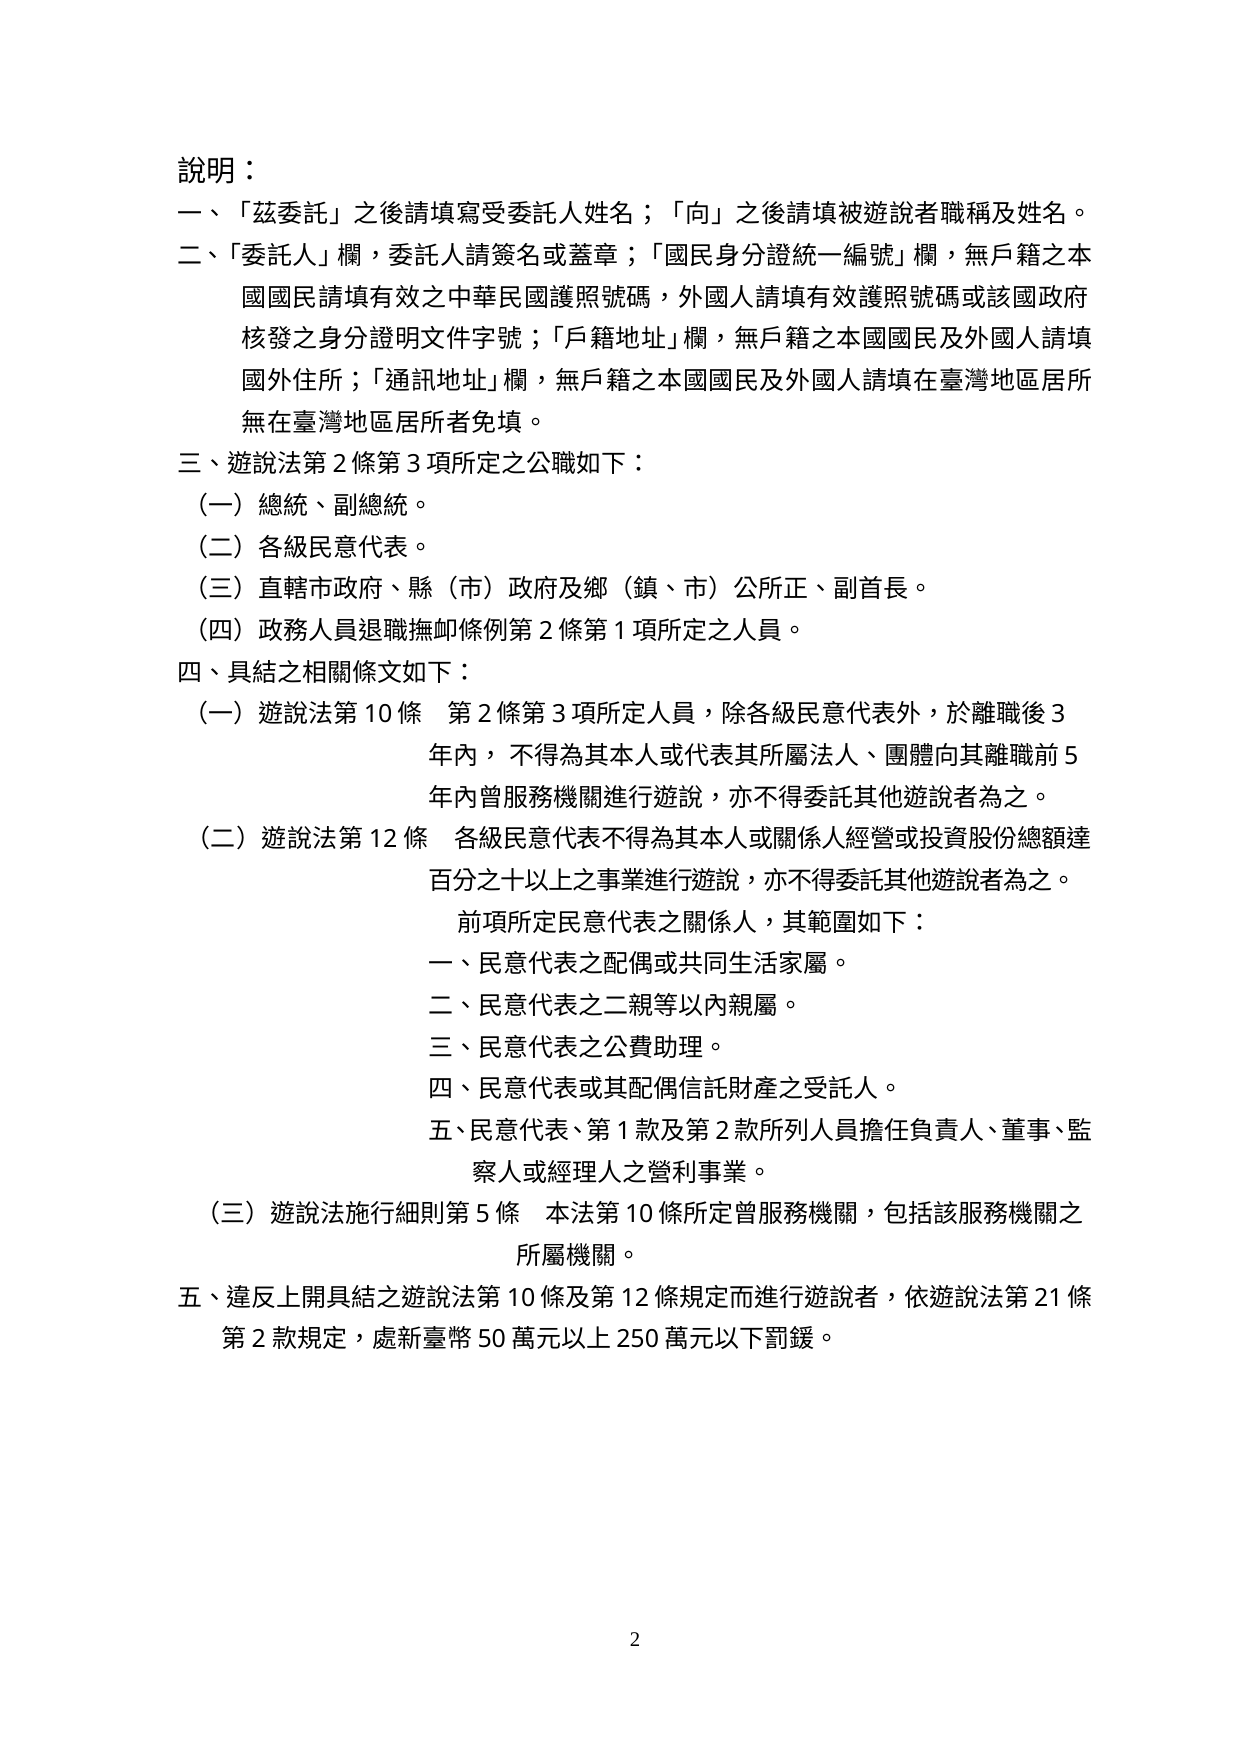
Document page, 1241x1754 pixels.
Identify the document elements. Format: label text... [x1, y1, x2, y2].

text 三、民意代表之公費助理。 [251, 1023, 1092, 1064]
text 三、遊說法第2條第3項所定之公職如下： [177, 439, 1092, 481]
text 五、違反上開具結之遊說法第10條及第12條規定而進行遊說者，依遊說法第21條第2 款規定，處新臺幣50萬元以上250萬元以下罰鍰。 [177, 1273, 1092, 1356]
text （一）遊說法第10條 第2條第3項所定人員，除各級民意代表外，於離職後3年內， 不得為其本人或代表其所屬法人、團體向其離職前5年內曾服務機關進行遊說，亦不得委託其他遊說者為之。 [177, 689, 1092, 814]
text （三）直轄市政府、縣（市）政府及鄉（鎮、市）公所正、副首長。 [177, 564, 1092, 606]
text 說明： [177, 148, 1092, 189]
text 一、「茲委託」之後請填寫受委託人姓名；「向」之後請填被遊說者職稱及姓名。 [177, 189, 1092, 231]
text （一）總統、副總統。 [177, 481, 1092, 523]
text 五、民意代表、第1款及第2款所列人員擔任負責人、董事、監察人或經理人之營利事業。 [428, 1106, 1092, 1189]
text 前項所定民意代表之關係人，其範圍如下： [200, 898, 1090, 939]
text 四、民意代表或其配偶信託財產之受託人。 [251, 1064, 1092, 1106]
text 四、具結之相關條文如下： [177, 648, 1092, 689]
text 一、民意代表之配偶或共同生活家屬。 [200, 939, 1090, 981]
text （四）政務人員退職撫卹條例第2條第1項所定之人員。 [177, 606, 1092, 648]
text （二）各級民意代表。 [177, 523, 1092, 564]
text （三）遊說法施行細則第5條 本法第10條所定曾服務機關，包括該服務機關之所屬機關。 [195, 1189, 1092, 1273]
text 二、民意代表之二親等以內親屬。 [251, 981, 1092, 1023]
text （二）遊說法第12條 各級民意代表不得為其本人或關係人經營或投資股份總額達百分之十以上之事業進行遊說，亦不得委託其他遊說者為之。 [177, 814, 1092, 898]
text 二、「委託人」欄，委託人請簽名或蓋章；「國民身分證統一編號」欄，無戶籍之本國國民請填有效之中華民國護照號碼，外國人請填有效護照號碼或該國政府核發之身分證明文件字號；「戶籍地址」欄，無戶籍之本國國民及外國人請填國外住所；「通訊地址」欄，無戶籍之本國國民及外國人請填在臺灣地區居所，無在臺灣地區居所者免填。 [177, 231, 1092, 439]
